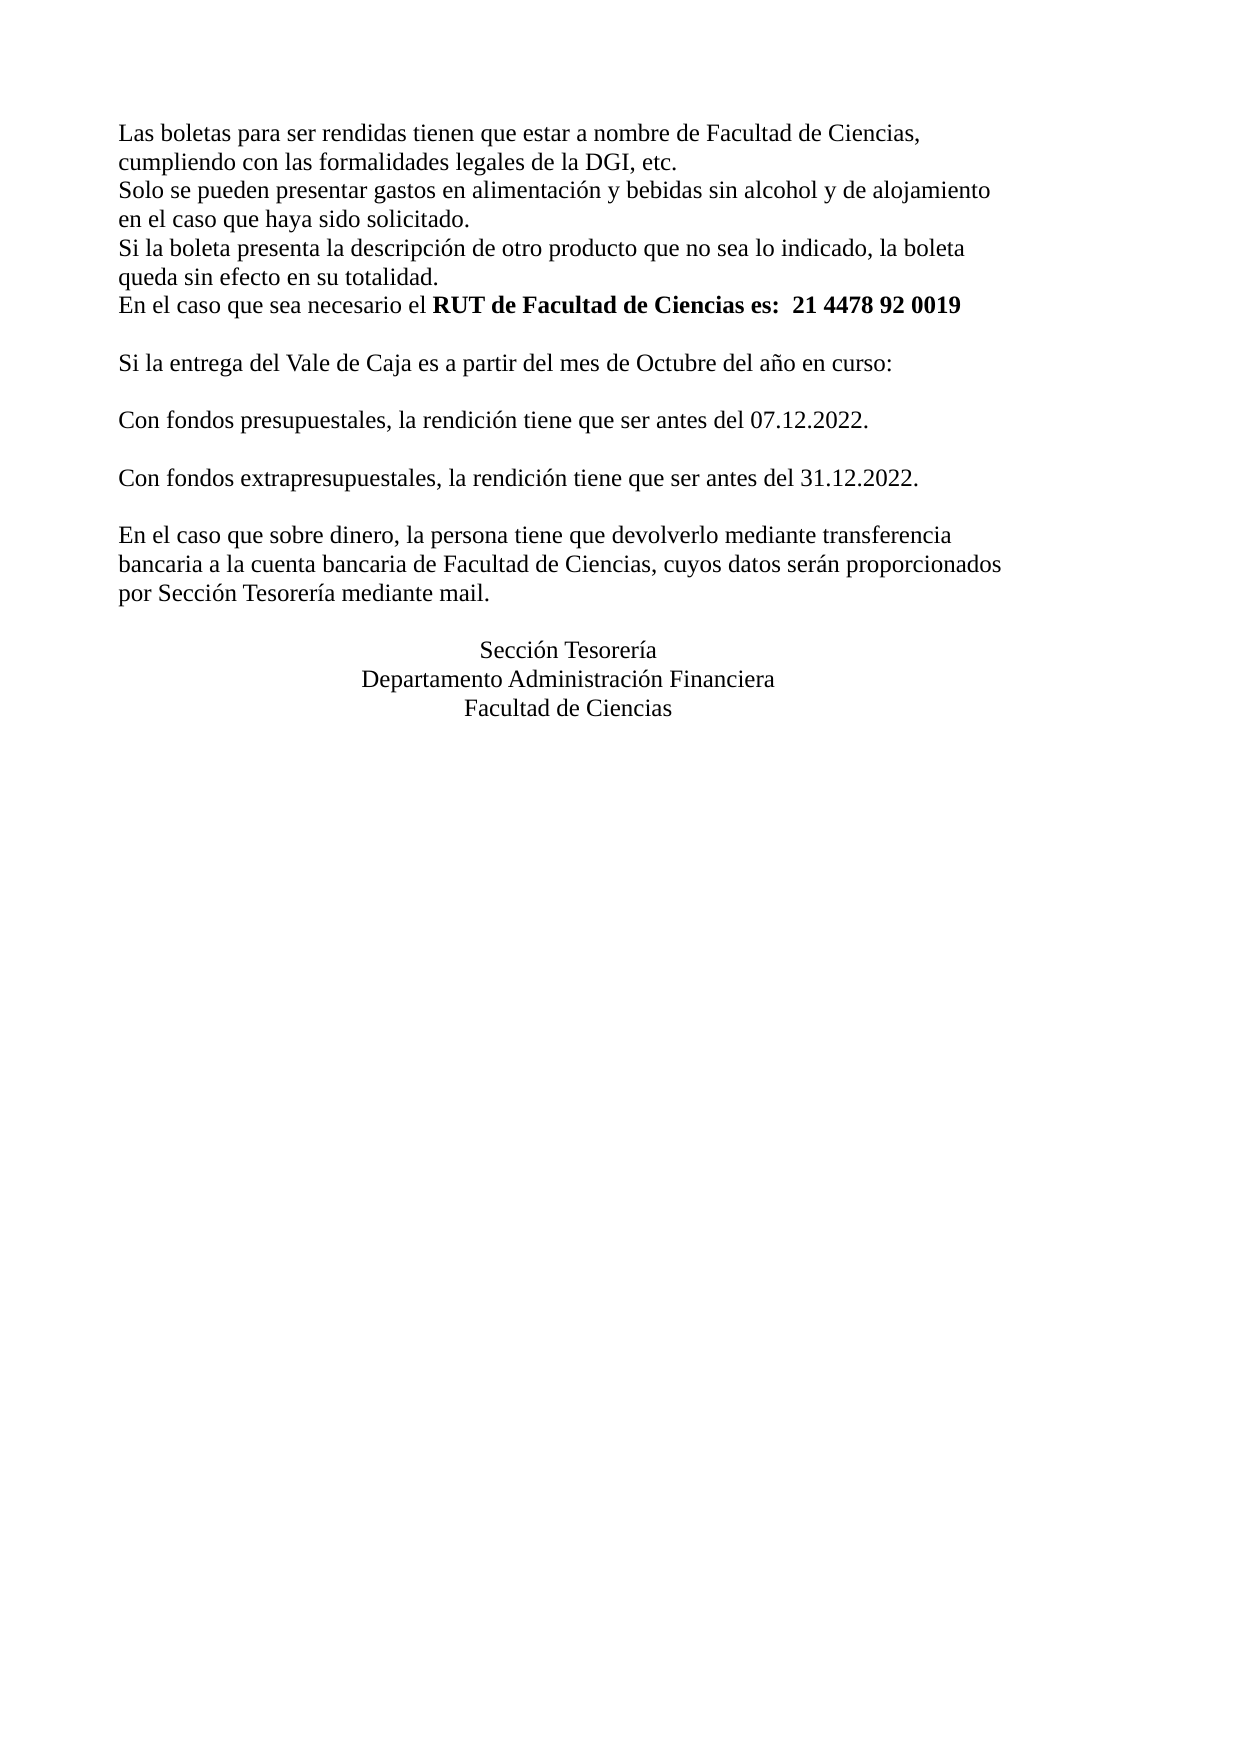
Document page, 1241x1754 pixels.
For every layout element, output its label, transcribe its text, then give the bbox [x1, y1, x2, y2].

text Con fondos extrapresupuestales, la rendición tiene que ser antes del 31.12.2022. [118, 463, 1122, 492]
text En el caso que sea necesario el RUT de Facultad de Ciencias es: 21 4478 92 0019 [118, 291, 1018, 319]
text En el caso que sobre dinero, la persona tiene que devolverlo mediante transferencia bancaria a la cuenta bancaria de Facultad de Ciencias, cuyos datos serán proporcionados por Sección Tesorería mediante mail. [118, 521, 1018, 607]
text Si la entrega del Vale de Caja es a partir del mes de Octubre del año en curso: [118, 348, 1122, 377]
text Facultad de Ciencias [118, 693, 1018, 722]
text Con fondos presupuestales, la rendición tiene que ser antes del 07.12.2022. [118, 406, 1122, 434]
text Sección Tesorería [118, 636, 1018, 664]
text Las boletas para ser rendidas tienen que estar a nombre de Facultad de Ciencias, cumpliendo con las formalidades legales de la DGI, etc. [118, 118, 1018, 176]
text Departamento Administración Financiera [118, 664, 1018, 693]
text Solo se pueden presentar gastos en alimentación y bebidas sin alcohol y de alojamiento en el caso que haya sido solicitado. [118, 176, 1018, 233]
text Si la boleta presenta la descripción de otro producto que no sea lo indicado, la boleta queda sin efecto en su totalidad. [118, 233, 1018, 291]
